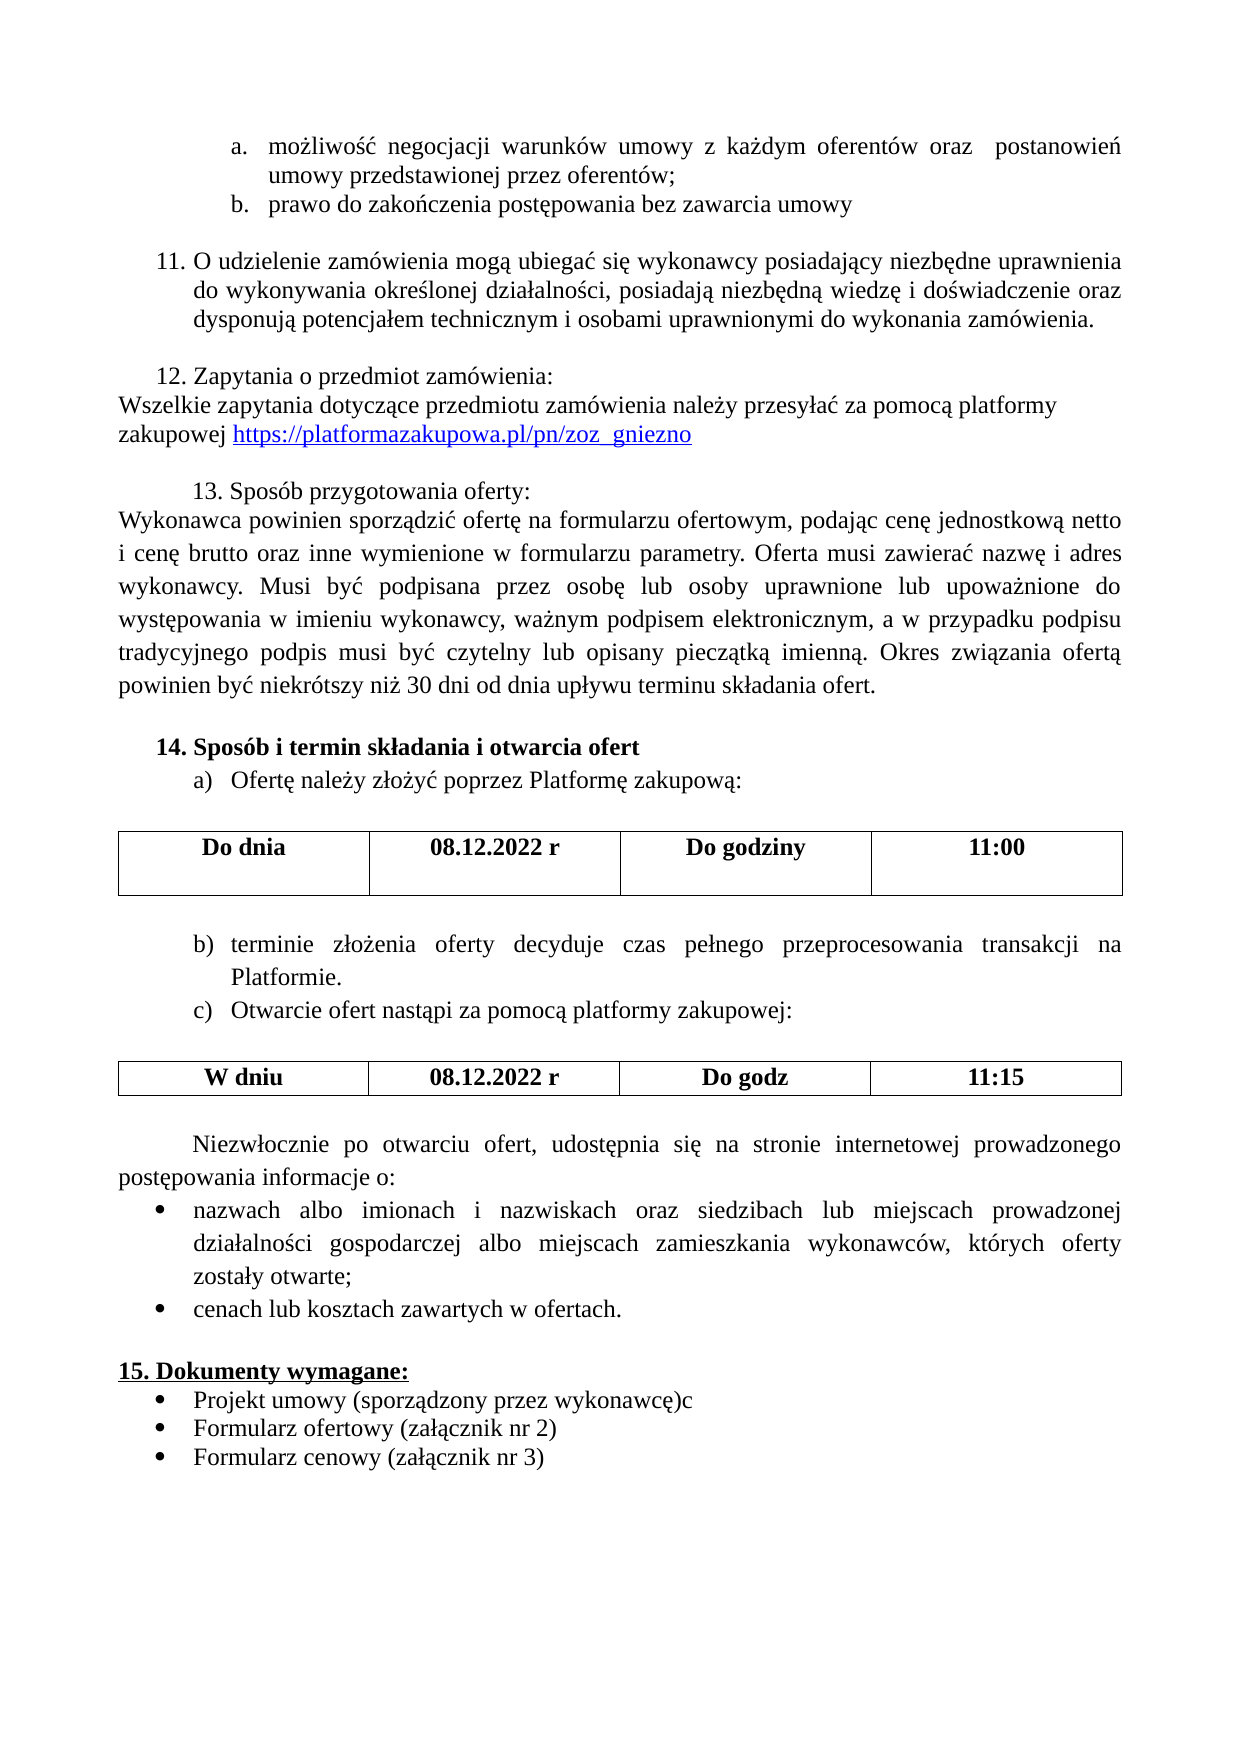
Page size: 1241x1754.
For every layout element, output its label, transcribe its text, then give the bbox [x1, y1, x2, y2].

table_header 11:15 [871, 1062, 1121, 1095]
text Niezwłocznie po otwarciu ofert, udostępnia się na stronie internetowej prowadzonego postępowania informacje o: [118, 1129, 1122, 1191]
list cenach lub kosztach zawartych w ofertach. [156, 1294, 1122, 1323]
list Formularz ofertowy (załącznik nr 2) [156, 1413, 1122, 1442]
list terminie złożenia oferty decyduje czas pełnego przeprocesowania transakcji na Platformie. [193, 929, 1122, 991]
table_header 08.12.2022 r [369, 1062, 619, 1095]
table_header Do godziny [621, 832, 871, 895]
table_header 08.12.2022 r [370, 832, 620, 895]
list Otwarcie ofert nastąpi za pomocą platformy zakupowej: [193, 995, 1122, 1024]
table_header Do godz [620, 1062, 870, 1095]
text 12. Zapytania o przedmiot zamówienia: [156, 332, 1122, 390]
text Wszelkie zapytania dotyczące przedmiotu zamówienia należy przesyłać za pomocą platformy zakupowej https://platformazakupowa.pl/pn/zoz_gniezno [118, 390, 1122, 447]
list Ofertę należy złożyć poprzez Platformę zakupową: [193, 765, 1122, 794]
table_header 11:00 [872, 832, 1122, 895]
list prawo do zakończenia postępowania bez zawarcia umowy [231, 189, 1122, 217]
list Sposób i termin składania i otwarcia ofert [156, 732, 1122, 761]
text 15. Dokumenty wymagane: [118, 1356, 1122, 1385]
list możliwość negocjacji warunków umowy z każdym oferentów oraz postanowień umowy przedstawionej przez oferentów; [231, 131, 1122, 189]
list nazwach albo imionach i nazwiskach oraz siedzibach lub miejscach prowadzonej działalności gospodarczej albo miejscach zamieszkania wykonawców, których oferty zostały otwarte; [156, 1195, 1122, 1290]
list Formularz cenowy (załącznik nr 3) [156, 1442, 1122, 1471]
text Wykonawca powinien sporządzić ofertę na formularzu ofertowym, podając cenę jednostkową netto i cenę brutto oraz inne wymienione w formularzu parametry. Oferta musi zawierać nazwę i adres wykonawcy. Musi być podpisana przez osobę lub osoby uprawnione lub upoważnione do występowania w imieniu wykonawcy, ważnym podpisem elektronicznym, a w przypadku podpisu tradycyjnego podpis musi być czytelny lub opisany pieczątką imienną. Okres związania ofertą powinien być niekrótszy niż 30 dni od dnia upływu terminu składania ofert. [118, 505, 1122, 699]
table_header Do dnia [119, 832, 369, 895]
list O udzielenie zamówienia mogą ubiegać się wykonawcy posiadający niezbędne uprawnienia do wykonywania określonej działalności, posiadają niezbędną wiedzę i doświadczenie oraz dysponują potencjałem technicznym i osobami uprawnionymi do wykonania zamówienia. [156, 246, 1122, 332]
list Projekt umowy (sporządzony przez wykonawcę)c [156, 1385, 1122, 1413]
table_header W dniu [119, 1062, 368, 1095]
text 13. Sposób przygotowania oferty: [192, 447, 1122, 505]
